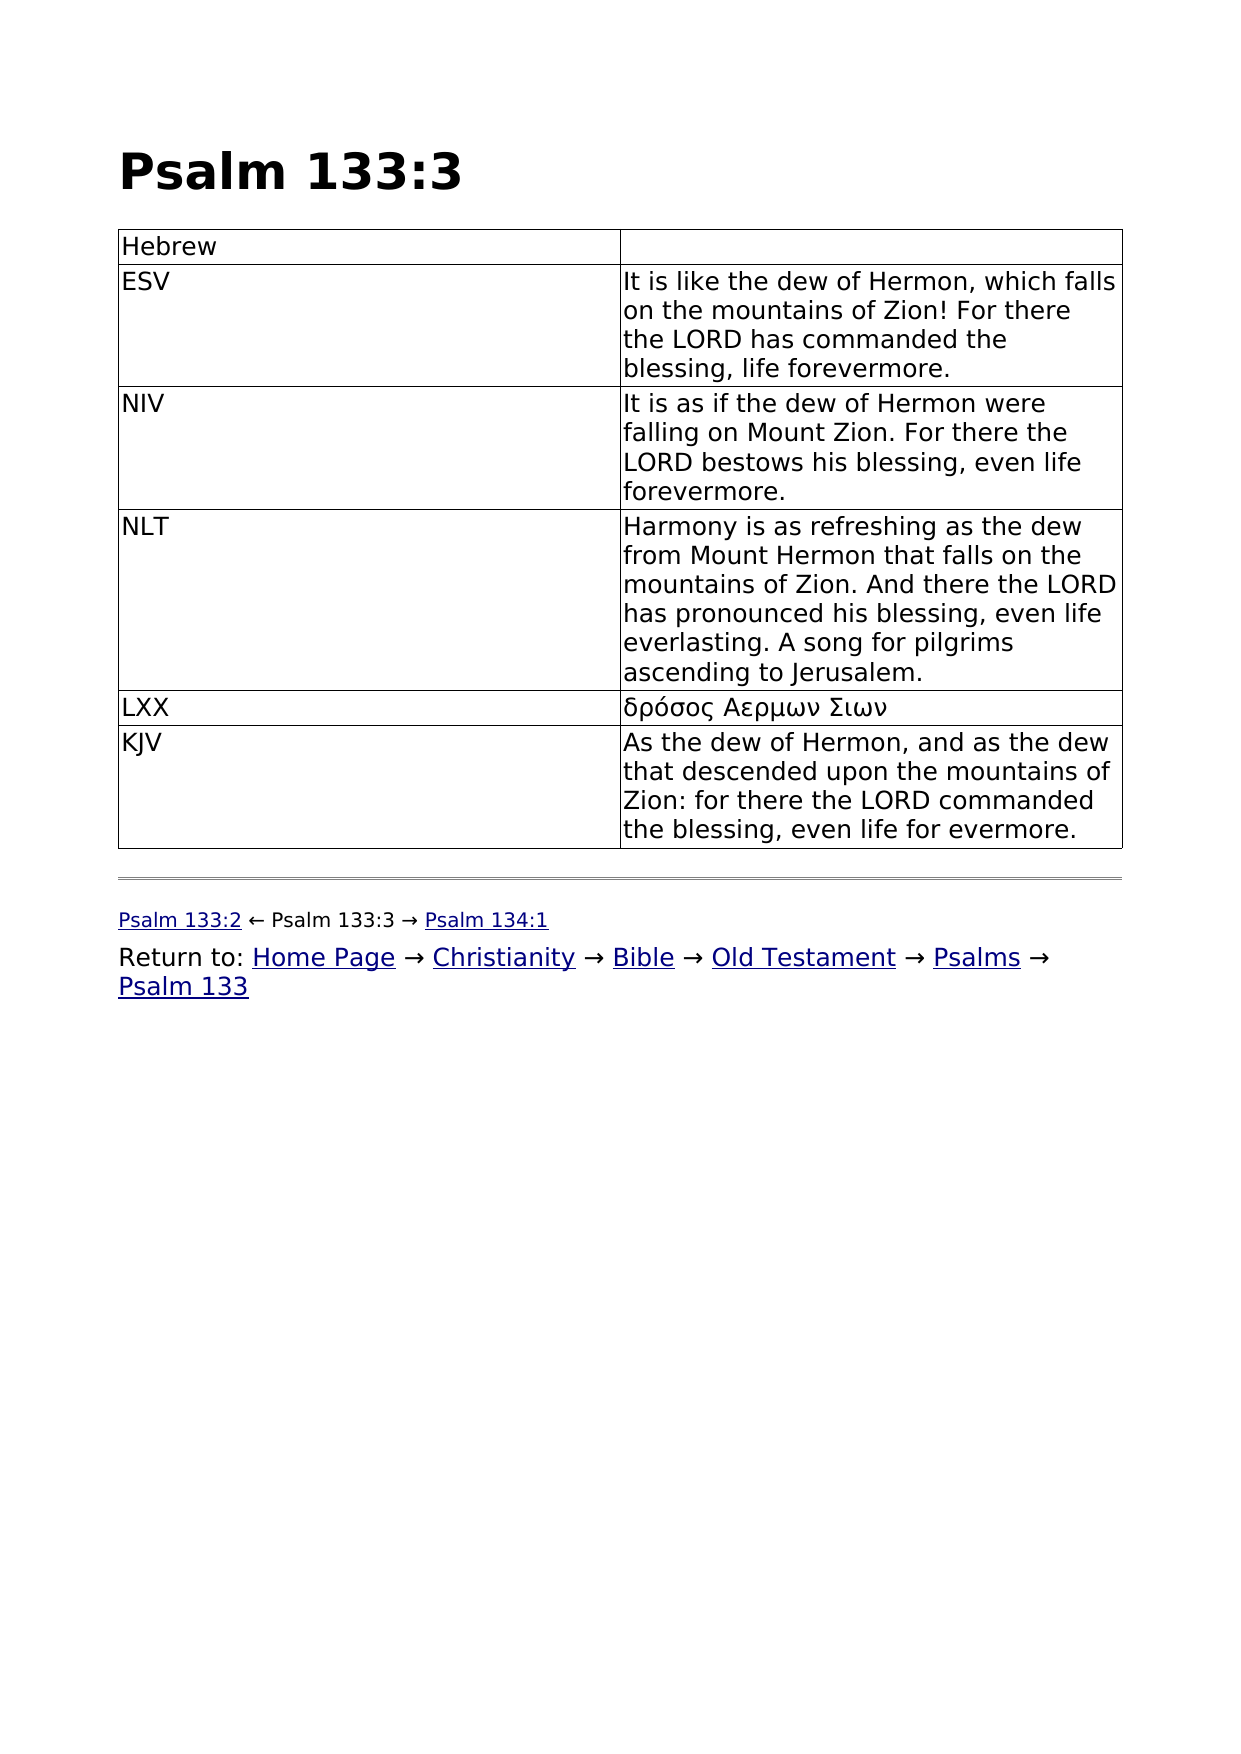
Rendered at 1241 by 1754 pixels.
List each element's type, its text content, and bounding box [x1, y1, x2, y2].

table_cell NLT [119, 510, 620, 690]
text Psalm 133:2 ← Psalm 133:3 → Psalm 134:1 [118, 909, 1122, 943]
table_cell It is like the dew of Hermon, which falls on the mountains of Zion! For there the LORD has commanded the blessing, life forevermore. [621, 265, 1122, 386]
table_cell δρόσος Αερμων Σιων [621, 691, 1122, 725]
table_cell As the dew of Hermon, and as the dew that descended upon the mountains of Zion: for there the LORD commanded the blessing, even life for evermore. [621, 726, 1122, 848]
table_cell KJV [119, 726, 620, 848]
table_cell NIV [119, 387, 620, 509]
table_cell ESV [119, 265, 620, 386]
subtitle Psalm 133:3 [118, 143, 1122, 201]
table_header Hebrew [119, 230, 620, 264]
table_cell It is as if the dew of Hermon were falling on Mount Zion. For there the LORD bestows his blessing, even life forevermore. [621, 387, 1122, 509]
table_header [621, 230, 1122, 264]
table_cell Harmony is as refreshing as the dew from Mount Hermon that falls on the mountains of Zion. And there the LORD has pronounced his blessing, even life everlasting. A song for pilgrims ascending to Jerusalem. [621, 510, 1122, 690]
table_cell LXX [119, 691, 620, 725]
text Return to: Home Page → Christianity → Bible → Old Testament → Psalms → Psalm 133 [118, 943, 1122, 1001]
